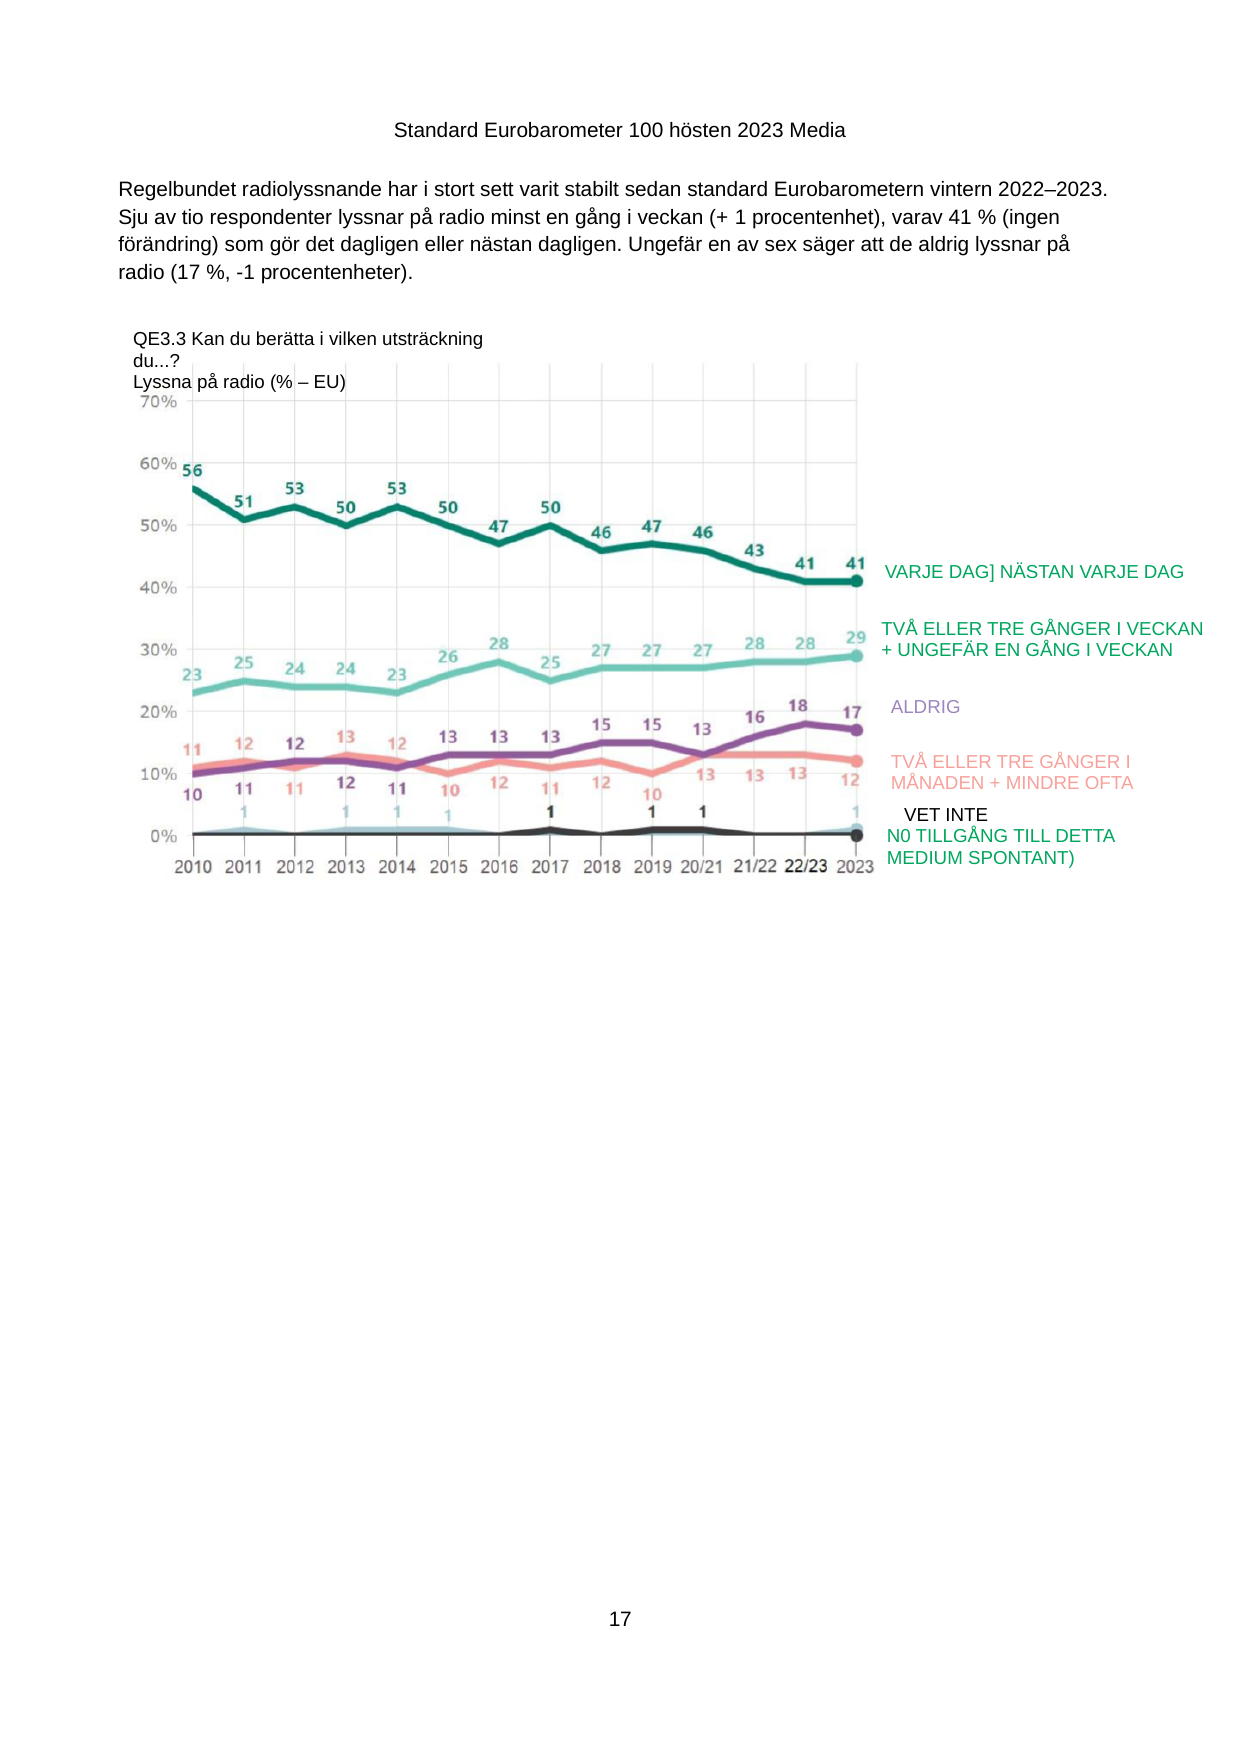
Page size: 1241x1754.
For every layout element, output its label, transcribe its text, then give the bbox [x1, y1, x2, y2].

picture [133, 349, 876, 892]
text Regelbundet radiolyssnande har i stort sett varit stabilt sedan standard Eurobarometern vintern 2022–2023. Sju av tio respondenter lyssnar på radio minst en gång i veckan (+ 1 procentenhet), varav 41 % (ingen förändring) som gör det dagligen eller nästan dagligen. Ungefär en av sex säger att de aldrig lyssnar på radio (17 %, -1 procentenheter). [118, 177, 1122, 283]
